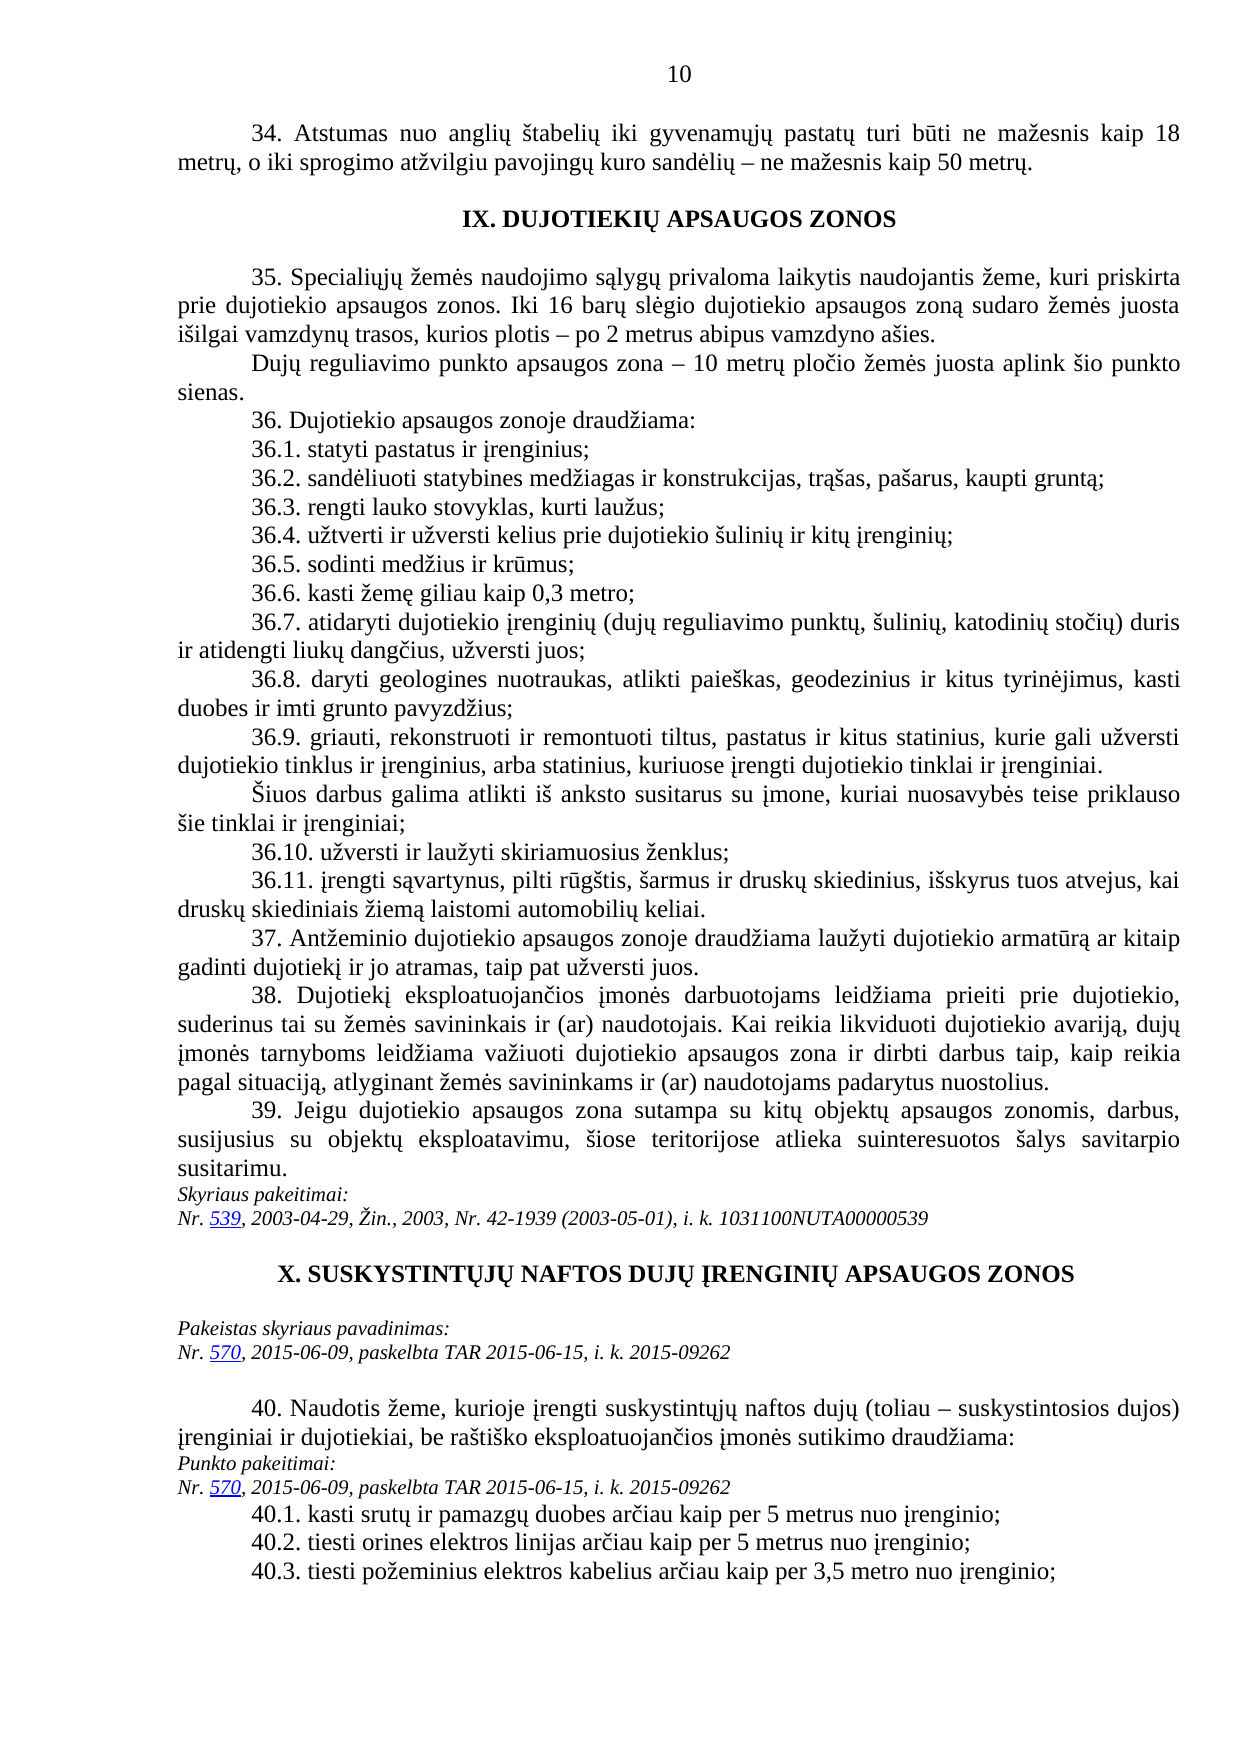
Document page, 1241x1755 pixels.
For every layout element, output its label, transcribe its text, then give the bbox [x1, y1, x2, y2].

text 40.3. tiesti požeminius elektros kabelius arčiau kaip per 3,5 metro nuo įrenginio; [177, 1556, 1181, 1585]
text 36.1. statyti pastatus ir įrenginius; [177, 434, 1181, 463]
text Šiuos darbus galima atlikti iš anksto susitarus su įmone, kuriai nuosavybės teise priklauso šie tinklai ir įrenginiai; [177, 779, 1181, 837]
text Nr. 539, 2003-04-29, Žin., 2003, Nr. 42-1939 (2003-05-01), i. k. 1031100NUTA00000539 [177, 1206, 1181, 1230]
text 36.5. sodinti medžius ir krūmus; [177, 549, 1181, 578]
text 40.2. tiesti orines elektros linijas arčiau kaip per 5 metrus nuo įrenginio; [177, 1527, 1181, 1556]
text 36.10. užversti ir laužyti skiriamuosius ženklus; [177, 837, 1181, 866]
text 40. Naudotis žeme, kurioje įrengti suskystintųjų naftos dujų (toliau – suskystintosios dujos) įrenginiai ir dujotiekiai, be raštiško eksploatuojančios įmonės sutikimo draudžiama: [177, 1393, 1181, 1451]
text 36.7. atidaryti dujotiekio įrenginių (dujų reguliavimo punktų, šulinių, katodinių stočių) duris ir atidengti liukų dangčius, užversti juos; [177, 607, 1181, 664]
text 40.1. kasti srutų ir pamazgų duobes arčiau kaip per 5 metrus nuo įrenginio; [177, 1499, 1181, 1527]
text Dujų reguliavimo punkto apsaugos zona – 10 metrų pločio žemės juosta aplink šio punkto sienas. [177, 348, 1181, 406]
text 36.3. rengti lauko stovyklas, kurti laužus; [177, 492, 1181, 521]
text IX. DUJOTIEKIŲ APSAUGOS ZONOS [177, 204, 1181, 233]
text X. SUSKYSTINTŲJŲ NAFTOS DUJŲ ĮRENGINIŲ APSAUGOS ZONOS [177, 1259, 1181, 1287]
text 36.8. daryti geologines nuotraukas, atlikti paieškas, geodezinius ir kitus tyrinėjimus, kasti duobes ir imti grunto pavyzdžius; [177, 664, 1181, 722]
text 36. Dujotiekio apsaugos zonoje draudžiama: [177, 406, 1181, 434]
text 38. Dujotiekį eksploatuojančios įmonės darbuotojams leidžiama prieiti prie dujotiekio, suderinus tai su žemės savininkais ir (ar) naudotojais. Kai reikia likviduoti dujotiekio avariją, dujų įmonės tarnyboms leidžiama važiuoti dujotiekio apsaugos zona ir dirbti darbus taip, kaip reikia pagal situaciją, atlyginant žemės savininkams ir (ar) naudotojams padarytus nuostolius. [177, 981, 1181, 1096]
text Nr. 570, 2015-06-09, paskelbta TAR 2015-06-15, i. k. 2015-09262 [177, 1475, 1181, 1499]
text 36.2. sandėliuoti statybines medžiagas ir konstrukcijas, trąšas, pašarus, kaupti gruntą; [177, 463, 1181, 492]
text Skyriaus pakeitimai: [177, 1182, 1181, 1206]
text Pakeistas skyriaus pavadinimas: [177, 1316, 1181, 1340]
text 36.6. kasti žemę giliau kaip 0,3 metro; [177, 578, 1181, 607]
text 37. Antžeminio dujotiekio apsaugos zonoje draudžiama laužyti dujotiekio armatūrą ar kitaip gadinti dujotiekį ir jo atramas, taip pat užversti juos. [177, 923, 1181, 981]
text 39. Jeigu dujotiekio apsaugos zona sutampa su kitų objektų apsaugos zonomis, darbus, susijusius su objektų eksploatavimu, šiose teritorijose atlieka suinteresuotos šalys savitarpio susitarimu. [177, 1096, 1181, 1182]
text Nr. 570, 2015-06-09, paskelbta TAR 2015-06-15, i. k. 2015-09262 [177, 1340, 1181, 1364]
text 36.4. užtverti ir užversti kelius prie dujotiekio šulinių ir kitų įrenginių; [177, 521, 1181, 549]
text 35. Specialiųjų žemės naudojimo sąlygų privaloma laikytis naudojantis žeme, kuri priskirta prie dujotiekio apsaugos zonos. Iki 16 barų slėgio dujotiekio apsaugos zoną sudaro žemės juosta išilgai vamzdynų trasos, kurios plotis – po 2 metrus abipus vamzdyno ašies. [177, 262, 1181, 348]
text 36.9. griauti, rekonstruoti ir remontuoti tiltus, pastatus ir kitus statinius, kurie gali užversti dujotiekio tinklus ir įrenginius, arba statinius, kuriuose įrengti dujotiekio tinklai ir įrenginiai. [177, 722, 1181, 779]
text Punkto pakeitimai: [177, 1451, 1181, 1475]
text 34. Atstumas nuo anglių štabelių iki gyvenamųjų pastatų turi būti ne mažesnis kaip 18 metrų, o iki sprogimo atžvilgiu pavojingų kuro sandėlių – ne mažesnis kaip 50 metrų. [177, 118, 1181, 176]
text 36.11. įrengti sąvartynus, pilti rūgštis, šarmus ir druskų skiedinius, išskyrus tuos atvejus, kai druskų skiediniais žiemą laistomi automobilių keliai. [177, 866, 1181, 923]
